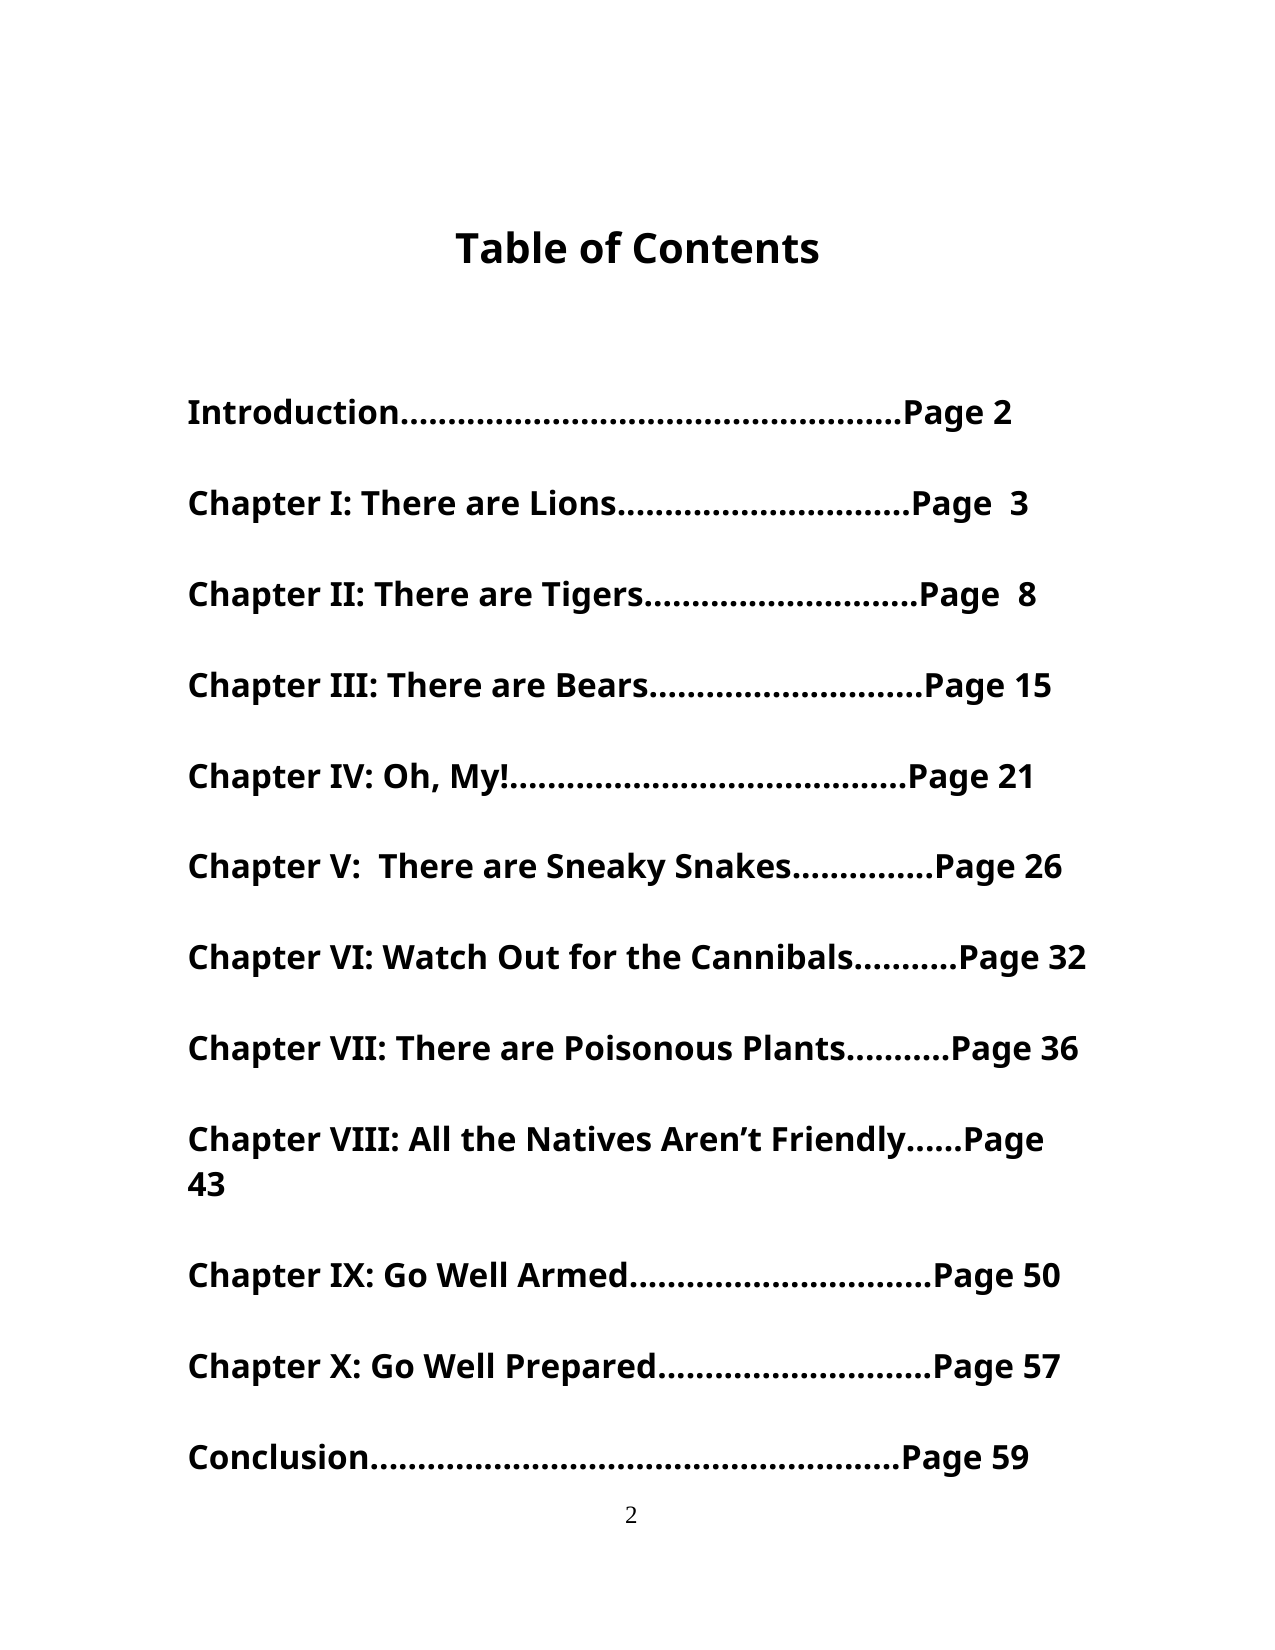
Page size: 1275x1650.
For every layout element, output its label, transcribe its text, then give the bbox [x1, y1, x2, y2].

text Introduction.....................................................Page 2 [187, 389, 1087, 434]
text Chapter VIII: All the Natives Aren’t Friendly......Page 43 [187, 1116, 1087, 1207]
text Conclusion........................................................Page 59 [187, 1434, 1087, 1479]
text Chapter III: There are Bears.............................Page 15 [187, 662, 1087, 707]
text Table of Contents [187, 219, 1087, 276]
text Chapter I: There are Lions...............................Page 3 [187, 480, 1087, 525]
text Chapter IX: Go Well Armed................................Page 50 [187, 1252, 1087, 1297]
text Chapter V: There are Sneaky Snakes...............Page 26 [187, 843, 1087, 889]
text Chapter IV: Oh, My!..........................................Page 21 [187, 752, 1087, 798]
text Chapter VI: Watch Out for the Cannibals...........Page 32 [187, 934, 1087, 979]
text Chapter VII: There are Poisonous Plants...........Page 36 [187, 1025, 1087, 1070]
text Chapter II: There are Tigers.............................Page 8 [187, 571, 1087, 616]
text Chapter X: Go Well Prepared.............................Page 57 [187, 1343, 1087, 1388]
